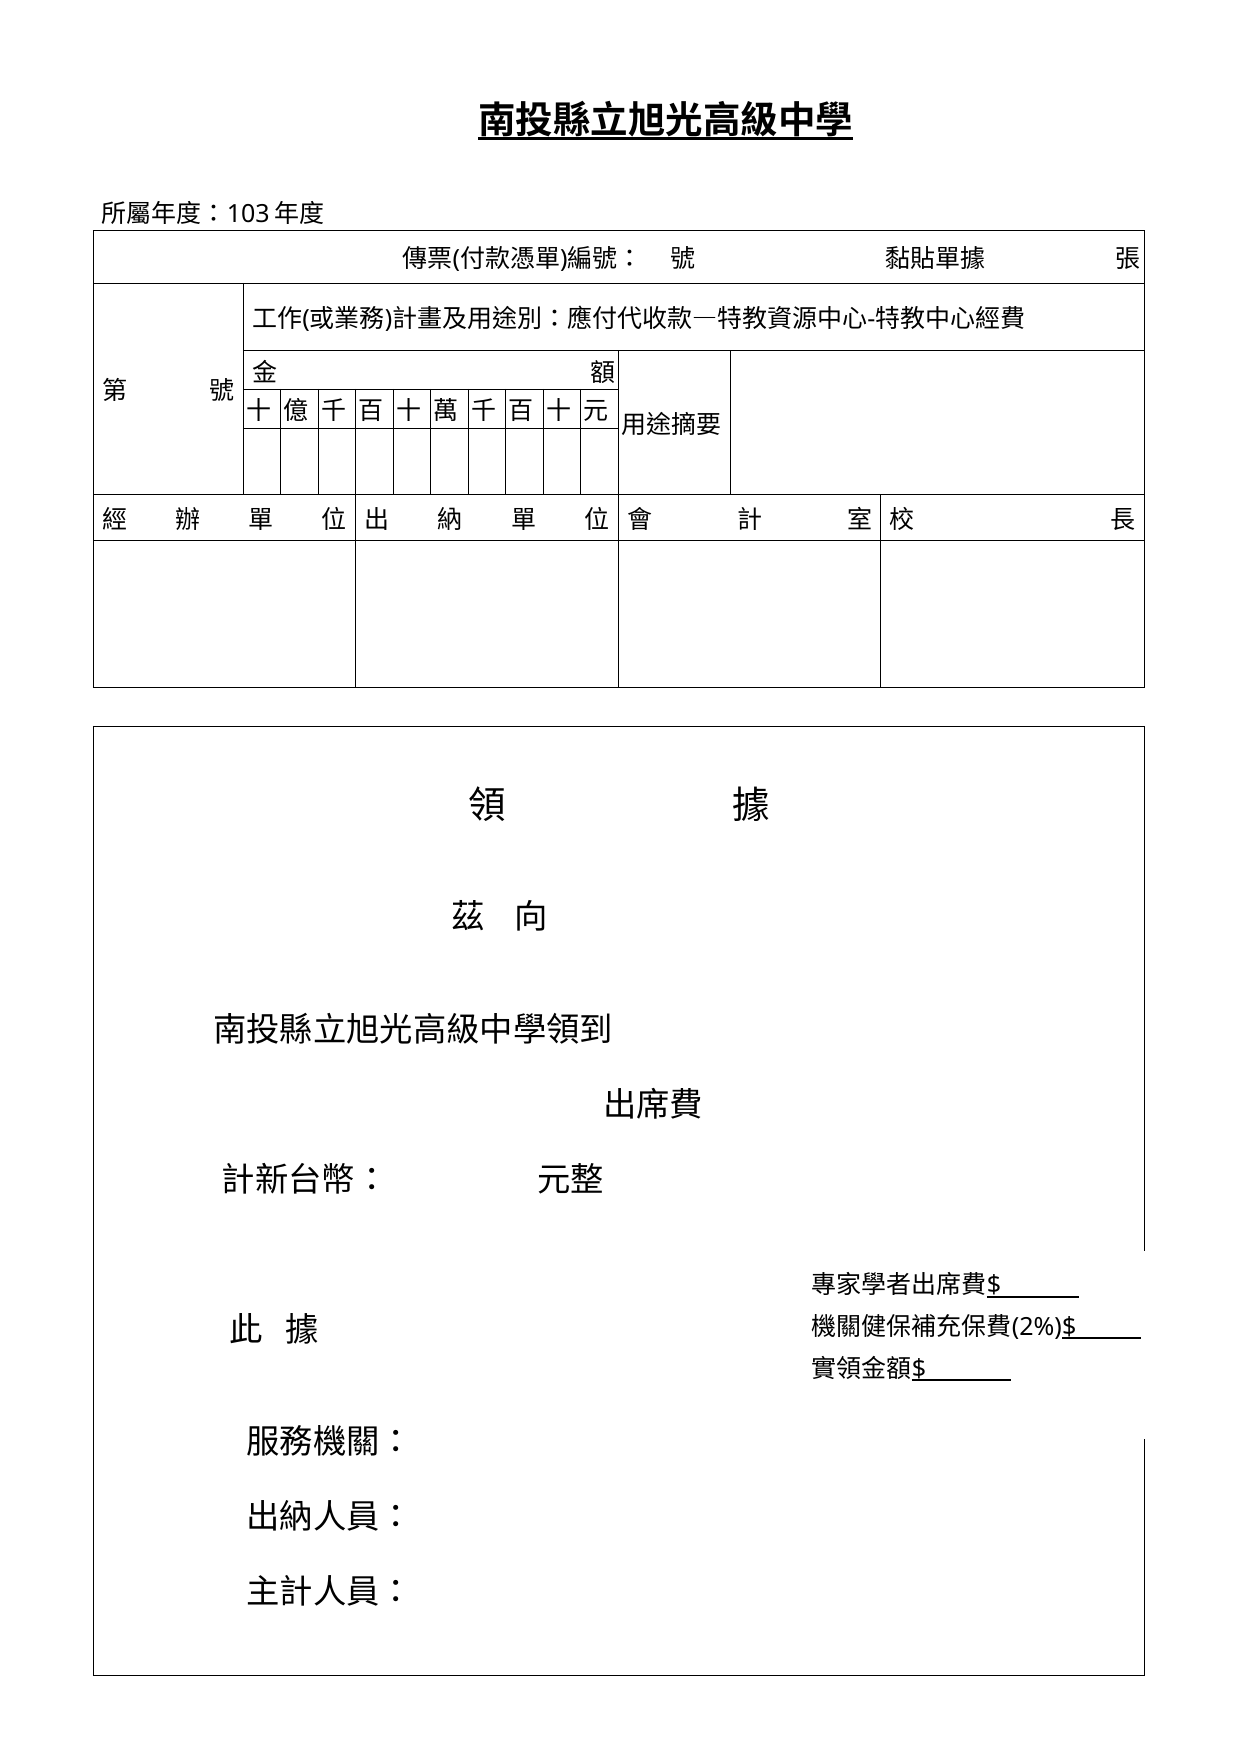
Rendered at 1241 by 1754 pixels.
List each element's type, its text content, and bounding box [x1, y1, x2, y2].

table_cell [731, 351, 1144, 494]
text 南投縣立旭光高級中學 [169, 80, 1162, 155]
table_cell 金額 [244, 351, 618, 389]
table_cell 百 [356, 390, 393, 427]
table_cell 用途摘要 [619, 351, 730, 494]
table_cell 會計室 [619, 495, 880, 539]
table_cell [394, 429, 430, 494]
table_cell [244, 429, 280, 494]
table_cell [94, 541, 355, 687]
table_cell 百 [506, 390, 543, 427]
table_cell [431, 429, 468, 494]
table_cell 出納單位 [356, 495, 618, 539]
table_cell 校長 [881, 495, 1144, 539]
table_cell 千 [469, 390, 505, 427]
table_cell 十 [544, 390, 580, 427]
table_cell [356, 541, 618, 687]
table_header 傳票(付款憑單)編號： 號 黏貼單據 張 [94, 231, 1144, 283]
table_cell [469, 429, 505, 494]
table_cell [544, 429, 580, 494]
table_cell 億 [281, 390, 318, 427]
table_cell [619, 541, 880, 687]
text 所屬年度：103年度 [102, 192, 1162, 230]
table_cell 千 [319, 390, 355, 427]
table_cell 十 [394, 390, 430, 427]
table_cell [356, 429, 393, 494]
table_cell 工作(或業務)計畫及用途別：應付代收款—特教資源中心-特教中心經費 [244, 284, 1144, 350]
table_cell [506, 429, 543, 494]
table_cell 第號 [94, 284, 243, 494]
table_cell 萬 [431, 390, 468, 427]
table_cell [881, 541, 1144, 687]
table_cell [581, 429, 618, 494]
table_cell 十 [244, 390, 280, 427]
table_cell 元 [581, 390, 618, 427]
table_cell 經辦單位 [94, 495, 355, 539]
table_cell [319, 429, 355, 494]
table_header 領 據 茲 向 南投縣立旭光高級中學領到 出席費 計新台幣： 元整 此 據 服務機關： 出納人員： 主計人員： 校 長： 中 華 民 國 年 月 日 [94, 727, 1144, 1675]
table_cell [281, 429, 318, 494]
